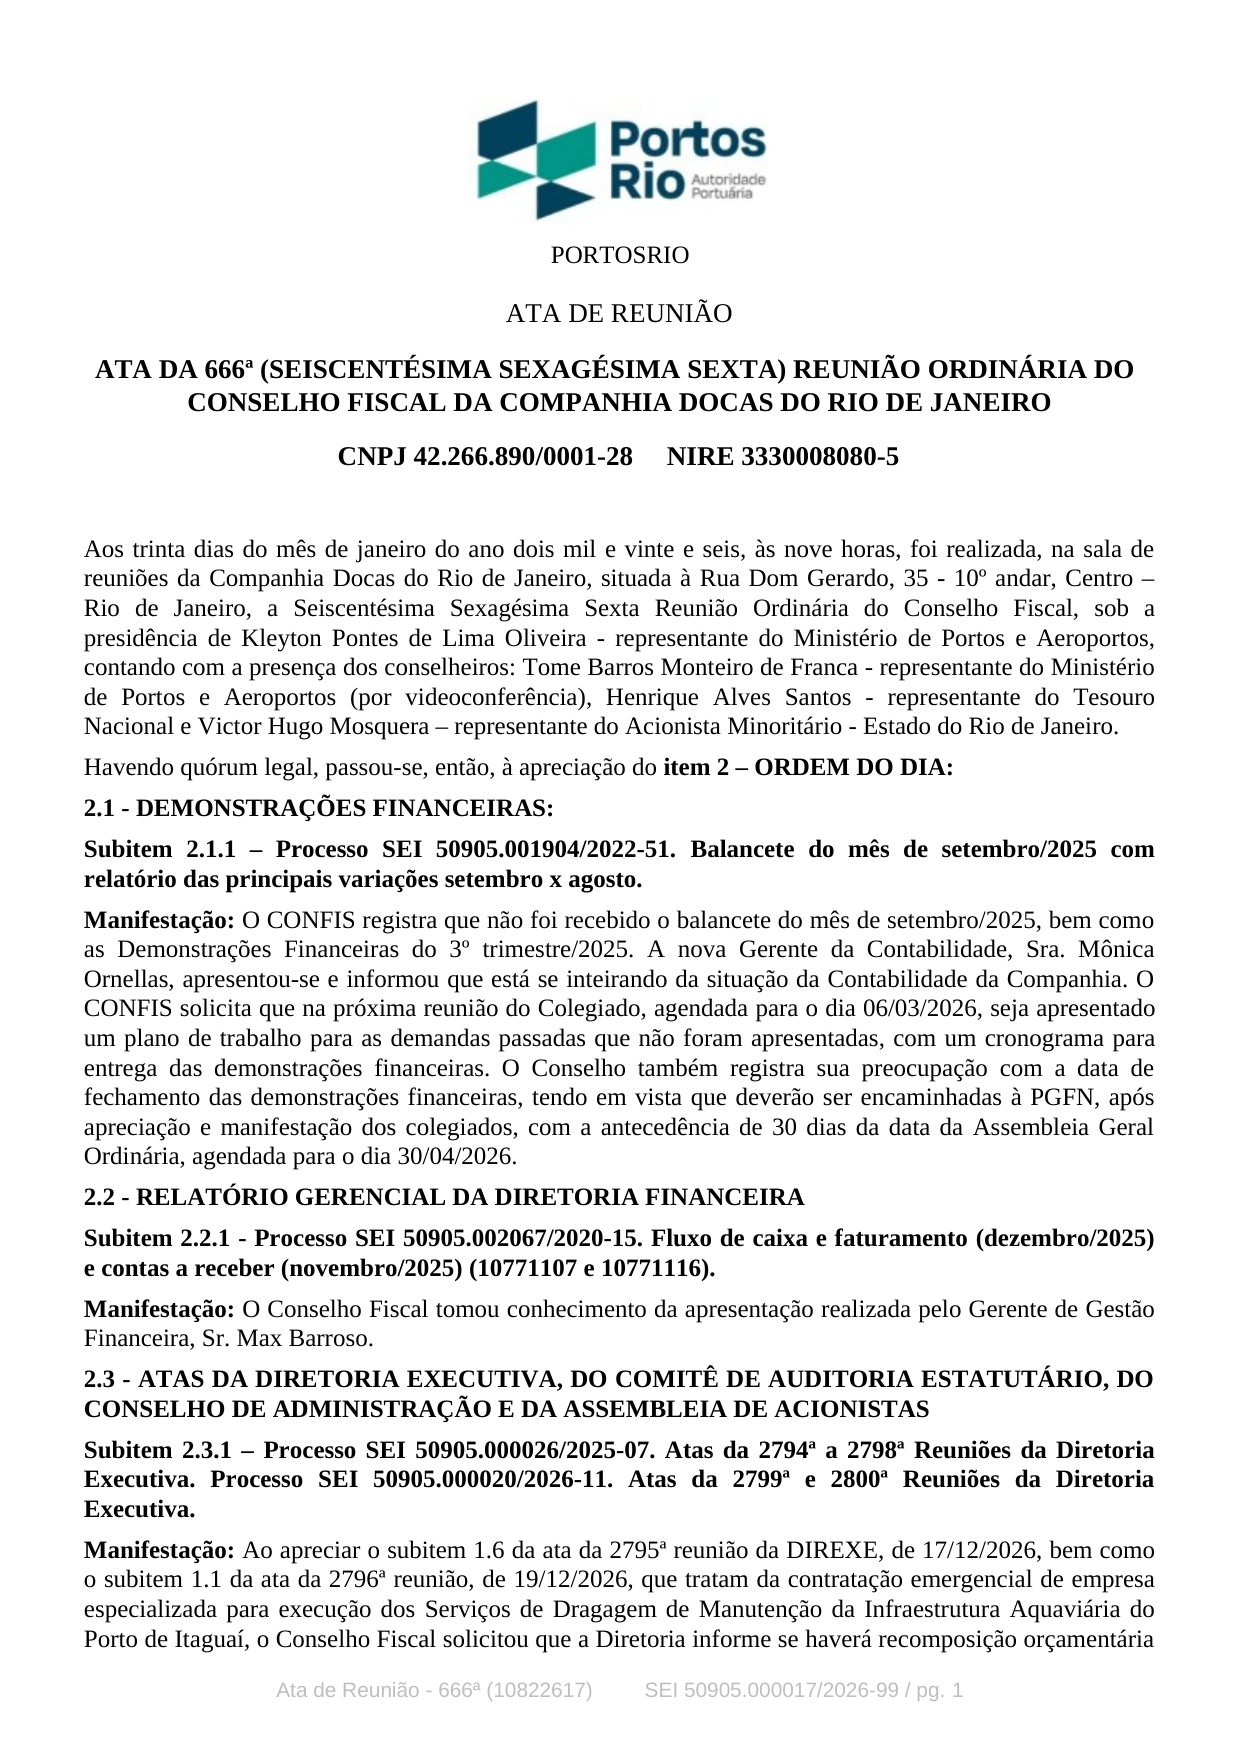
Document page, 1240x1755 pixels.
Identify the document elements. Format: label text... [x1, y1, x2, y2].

text 2.1 - DEMONSTRAÇÕES FINANCEIRAS: [84, 793, 1156, 822]
text Subitem 2.1.1 – Processo SEI 50905.001904/2022-51. Balancete do mês de setembro/2025 com relatório das principais variações setembro x agosto. [84, 834, 1156, 893]
text CNPJ 42.266.890/0001-28 NIRE 3330008080-5 [72, 440, 1165, 471]
text Havendo quórum legal, passou-se, então, à apreciação do item 2 – ORDEM DO DIA: [84, 752, 1156, 781]
text 2.3 - ATAS DA DIRETORIA EXECUTIVA, DO COMITÊ DE AUDITORIA ESTATUTÁRIO, DO CONSELHO DE ADMINISTRAÇÃO E DA ASSEMBLEIA DE ACIONISTAS [84, 1364, 1156, 1423]
text PORTOSRIO [311, 240, 929, 269]
text Manifestação: Ao apreciar o subitem 1.6 da ata da 2795ª reunião da DIREXE, de 17/12/2026, bem como o subitem 1.1 da ata da 2796ª reunião, de 19/12/2026, que tratam da contratação emergencial de empresa especializada para execução dos Serviços de Dragagem de Manutenção da Infraestrutura Aquaviária do Porto de Itaguaí, o Conselho Fiscal solicitou que a Diretoria informe se haverá recomposição orçamentária [84, 1535, 1156, 1652]
text 2.2 - RELATÓRIO GERENCIAL DA DIRETORIA FINANCEIRA [84, 1182, 1156, 1211]
text Subitem 2.3.1 – Processo SEI 50905.000026/2025-07. Atas da 2794ª a 2798ª Reuniões da Diretoria Executiva. Processo SEI 50905.000020/2026-11. Atas da 2799ª e 2800ª Reuniões da Diretoria Executiva. [84, 1435, 1156, 1523]
text Manifestação: O Conselho Fiscal tomou conhecimento da apresentação realizada pelo Gerente de Gestão Financeira, Sr. Max Barroso. [84, 1294, 1156, 1352]
text Aos trinta dias do mês de janeiro do ano dois mil e vinte e seis, às nove horas, foi realizada, na sala de reuniões da Companhia Docas do Rio de Janeiro, situada à Rua Dom Gerardo, 35 - 10º andar, Centro – Rio de Janeiro, a Seiscentésima Sexagésima Sexta Reunião Ordinária do Conselho Fiscal, sob a presidência de Kleyton Pontes de Lima Oliveira - representante do Ministério de Portos e Aeroportos, contando com a presença dos conselheiros: Tome Barros Monteiro de Franca - representante do Ministério de Portos e Aeroportos (por videoconferência), Henrique Alves Santos - representante do Tesouro Nacional e Victor Hugo Mosquera – representante do Acionista Minoritário - Estado do Rio de Janeiro. [84, 534, 1156, 740]
text CONSELHO FISCAL DA COMPANHIA DOCAS DO RIO DE JANEIRO [72, 386, 1168, 417]
text Manifestação: O CONFIS registra que não foi recebido o balancete do mês de setembro/2025, bem como as Demonstrações Financeiras do 3º trimestre/2025. A nova Gerente da Contabilidade, Sra. Mônica Ornellas, apresentou-se e informou que está se inteirando da situação da Contabilidade da Companhia. O CONFIS solicita que na próxima reunião do Colegiado, agendada para o dia 06/03/2026, seja apresentado um plano de trabalho para as demandas passadas que não foram apresentadas, com um cronograma para entrega das demonstrações financeiras. O Conselho também registra sua preocupação com a data de fechamento das demonstrações financeiras, tendo em vista que deverão ser encaminhadas à PGFN, após apreciação e manifestação dos colegiados, com a antecedência de 30 dias da data da Assembleia Geral Ordinária, agendada para o dia 30/04/2026. [84, 905, 1156, 1170]
text ATA DE REUNIÃO [72, 297, 1166, 328]
text Subitem 2.2.1 - Processo SEI 50905.002067/2020-15. Fluxo de caixa e faturamento (dezembro/2025) e contas a receber (novembro/2025) (10771107 e 10771116). [84, 1223, 1156, 1282]
text ATA DA 666ª (SEISCENTÉSIMA SEXAGÉSIMA SEXTA) REUNIÃO ORDINÁRIA DO [95, 353, 1175, 384]
